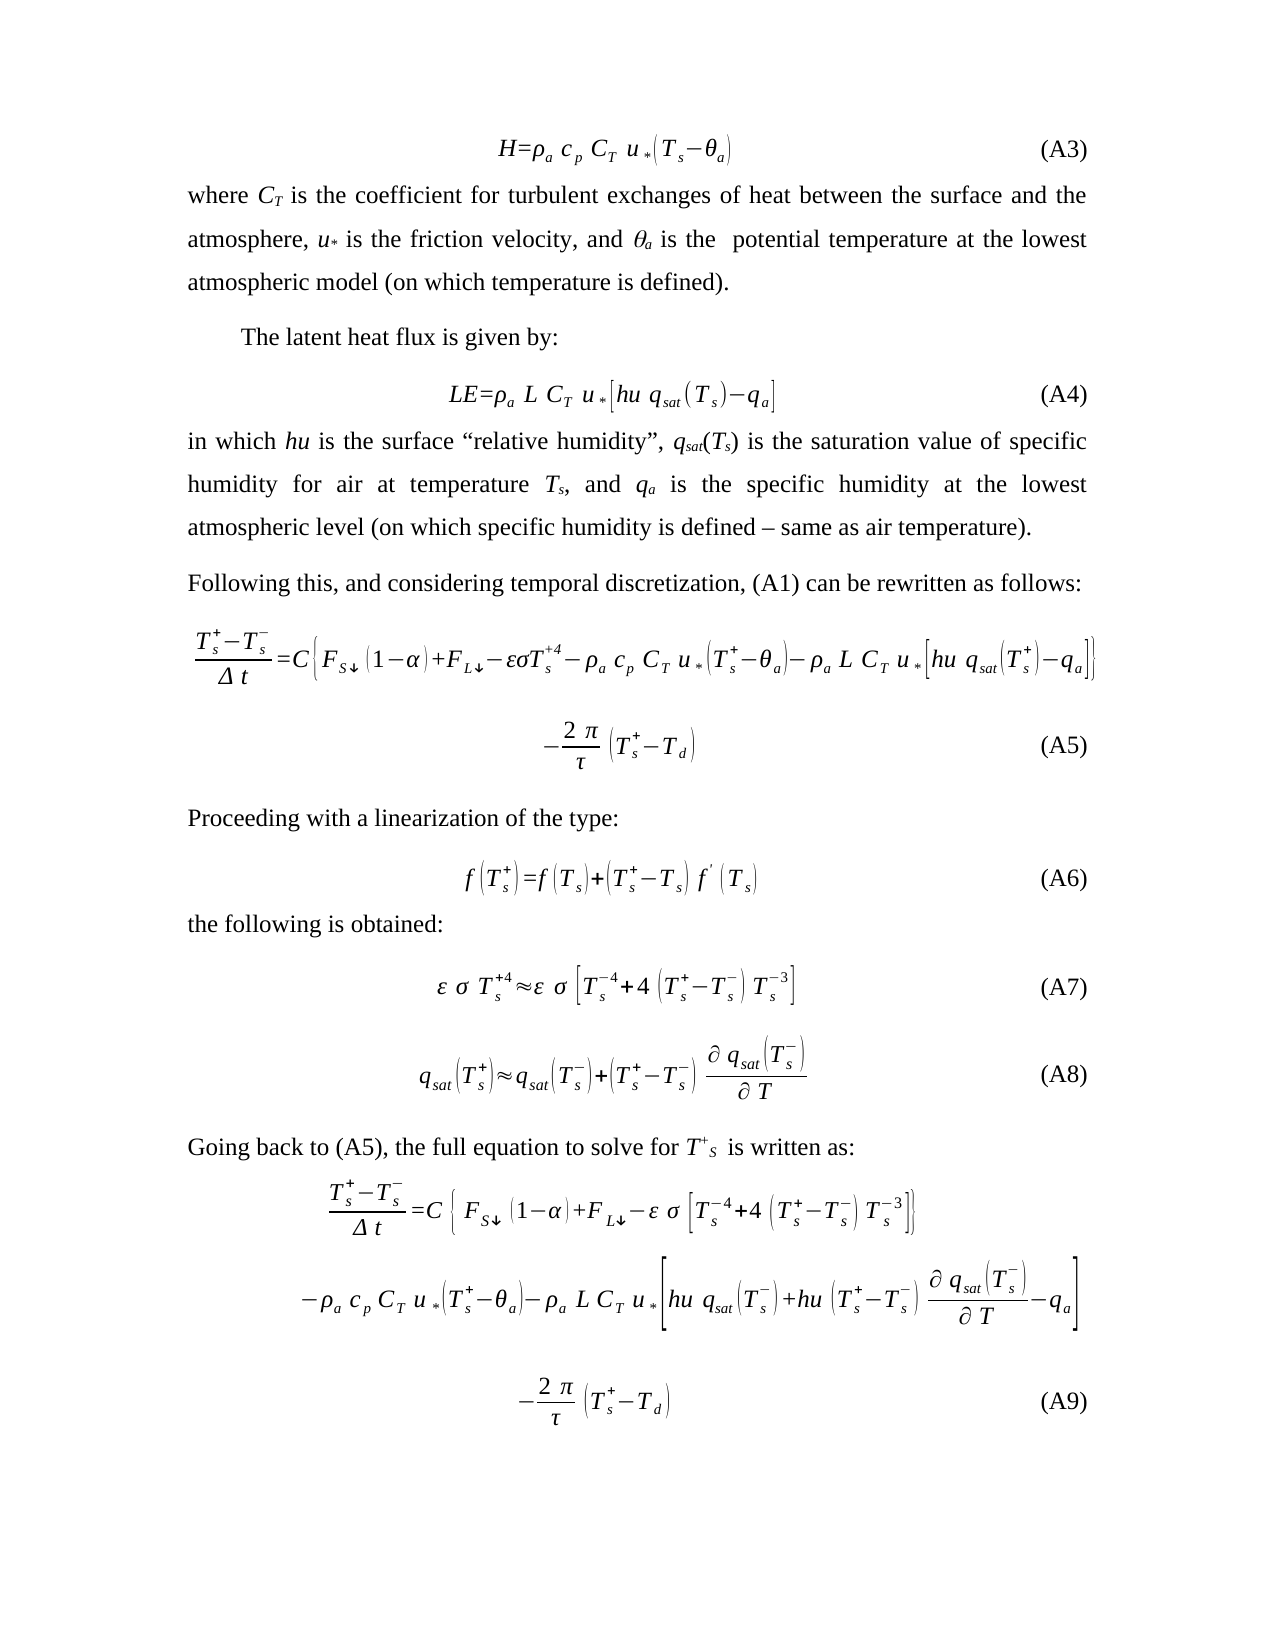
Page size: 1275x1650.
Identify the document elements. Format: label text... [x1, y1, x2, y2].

text [187, 717, 535, 776]
text Going back to (A5), the full equation to solve for T+S is written as: [187, 1132, 1087, 1161]
text Proceeding with a linearization of the type: [187, 803, 1087, 831]
text [187, 378, 441, 413]
text where CT is the coefficient for turbulent exchanges of heat between the surface and the atmosphere, u* is the friction velocity, and a is the potential temperature at the lowest atmospheric model (on which temperature is defined). [187, 181, 1087, 296]
text (A7) [803, 965, 1087, 1008]
text (A9) [678, 1372, 1087, 1431]
text (A8) [815, 1035, 1087, 1105]
text [187, 1372, 510, 1431]
text [187, 965, 431, 1008]
text (A6) [765, 858, 1087, 897]
text [187, 858, 459, 897]
text the following is obtained: [187, 909, 1087, 938]
text in which hu is the surface “relative humidity”, qsat(Ts) is the saturation value of specific humidity for air at temperature Ts, and qa is the specific humidity at the lowest atmospheric level (on which specific humidity is defined – same as air temperature). [187, 426, 1087, 541]
text (A3) [740, 133, 1087, 168]
text (A5) [703, 717, 1087, 776]
text The latent heat flux is given by: [187, 322, 1087, 351]
text [187, 1035, 413, 1105]
text [187, 133, 491, 168]
text Following this, and considering temporal discretization, (A1) can be rewritten as follows: [187, 568, 1087, 596]
text (A4) [784, 378, 1087, 413]
